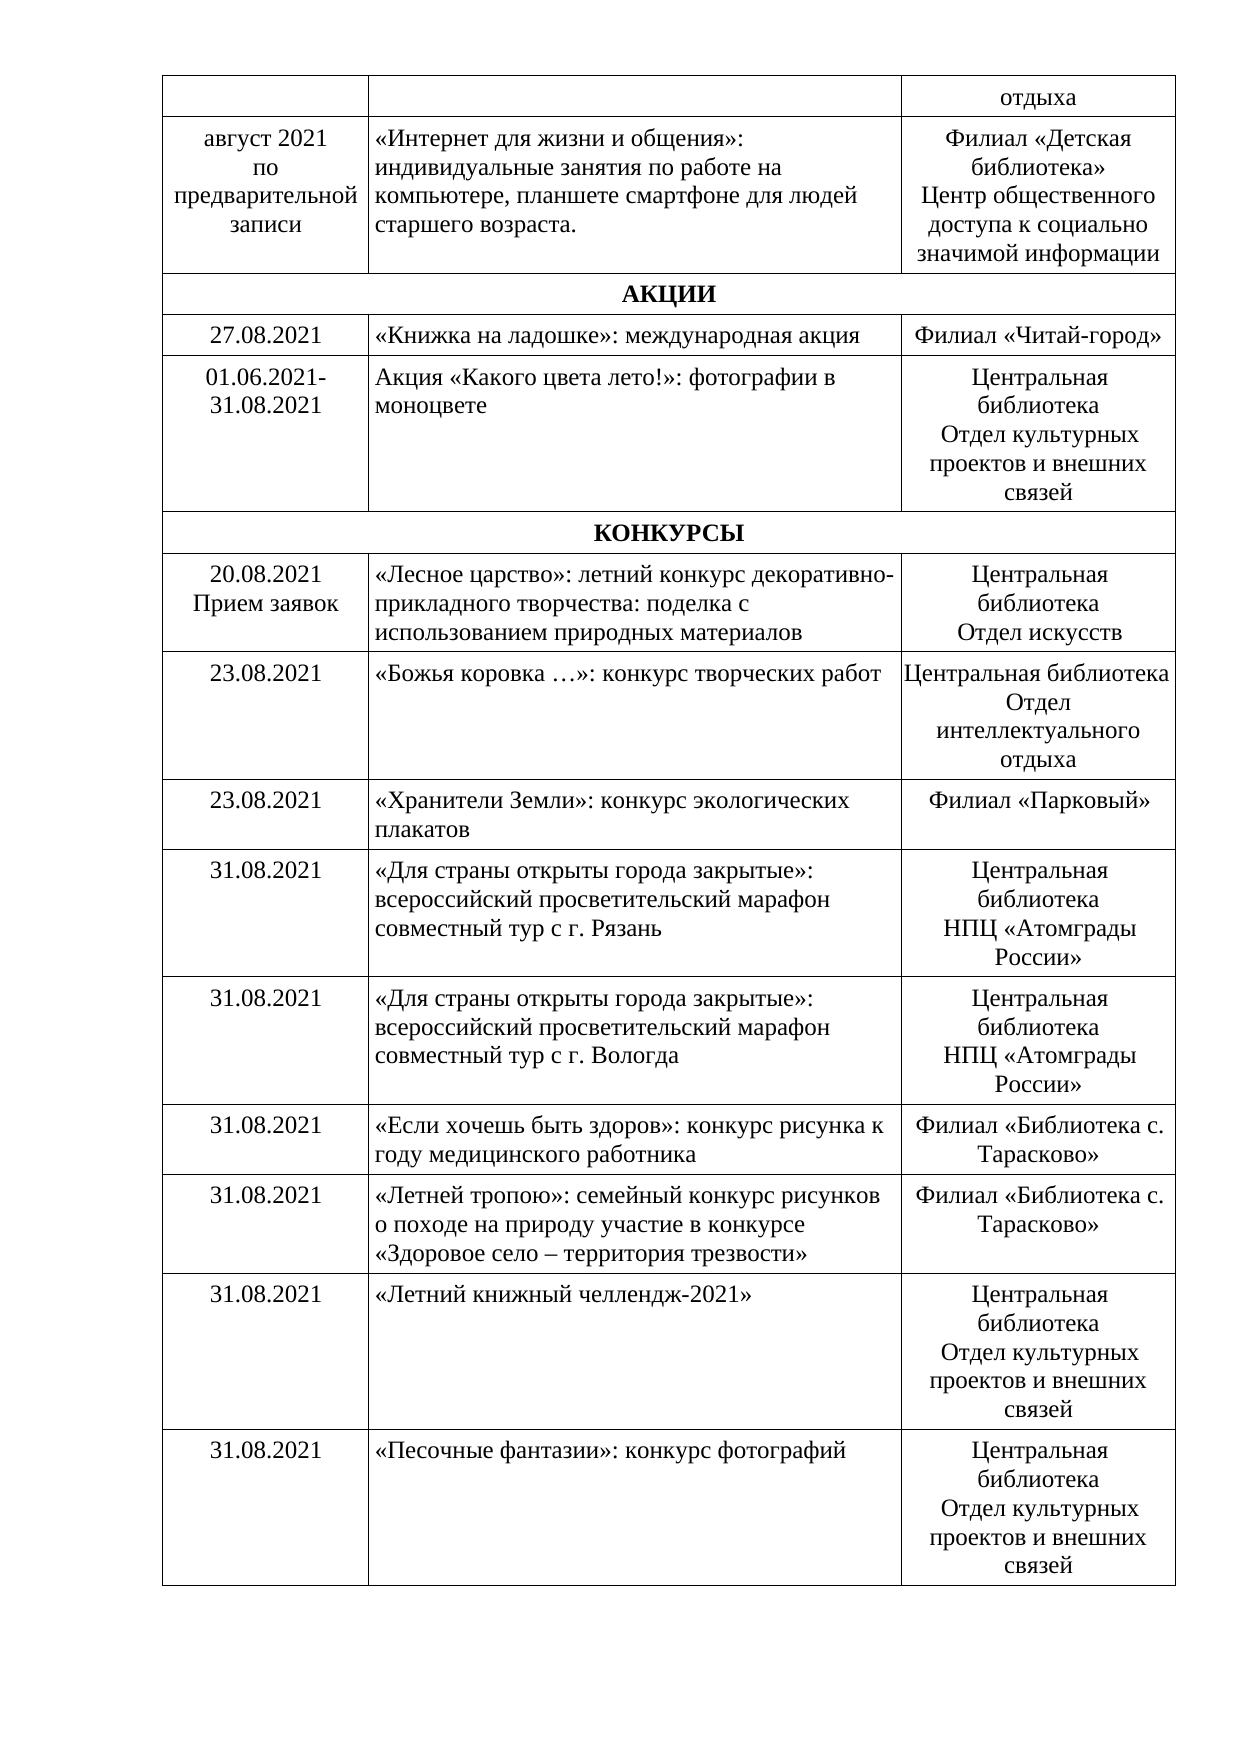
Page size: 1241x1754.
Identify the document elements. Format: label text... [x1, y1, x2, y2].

table_cell «Для страны открыты города закрытые»: всероссийский просветительский марафон совместный тур с г. Рязань [369, 850, 901, 976]
table_cell Филиал «Библиотека с. Тарасково» [902, 1175, 1175, 1272]
table_cell 31.08.2021 [163, 1105, 368, 1174]
table_cell Филиал «Детская библиотека» Центр общественного доступа к социально значимой информации [902, 117, 1175, 272]
table_cell АКЦИИ [163, 274, 1175, 314]
table_cell отдыха [902, 76, 1175, 116]
table_cell август 2021 по предварительной записи [163, 117, 368, 272]
table_cell 31.08.2021 [163, 977, 368, 1104]
table_cell 23.08.2021 [163, 652, 368, 779]
table_cell [163, 76, 368, 116]
table_cell КОНКУРСЫ [163, 512, 1175, 552]
table_cell «Песочные фантазии»: конкурс фотографий [369, 1430, 901, 1585]
table_cell [369, 76, 901, 116]
table_cell «Интернет для жизни и общения»: индивидуальные занятия по работе на компьютере, планшете смартфоне для людей старшего возраста. [369, 117, 901, 272]
table_cell Филиал «Библиотека с. Тарасково» [902, 1105, 1175, 1174]
table_cell 20.08.2021 Прием заявок [163, 554, 368, 651]
table_cell «Летней тропою»: семейный конкурс рисунков о походе на природу участие в конкурсе «Здоровое село – территория трезвости» [369, 1175, 901, 1272]
table_cell «Хранители Земли»: конкурс экологических плакатов [369, 780, 901, 849]
table_cell Центральная библиотека Отдел культурных проектов и внешних связей [902, 1274, 1175, 1429]
table_cell «Лесное царство»: летний конкурс декоративно-прикладного творчества: поделка с использованием природных материалов [369, 554, 901, 651]
table_cell Центральная библиотека Отдел культурных проектов и внешних связей [902, 1430, 1175, 1585]
table_cell 23.08.2021 [163, 780, 368, 849]
table_cell 31.08.2021 [163, 1274, 368, 1429]
table_cell «Божья коровка …»: конкурс творческих работ [369, 652, 901, 779]
table_cell «Для страны открыты города закрытые»: всероссийский просветительский марафон совместный тур с г. Вологда [369, 977, 901, 1104]
table_cell Центральная библиотека Отдел искусств [902, 554, 1175, 651]
table_cell «Книжка на ладошке»: международная акция [369, 315, 901, 355]
table_cell «Если хочешь быть здоров»: конкурс рисунка к году медицинского работника [369, 1105, 901, 1174]
table_cell Центральная библиотека НПЦ «Атомграды России» [902, 850, 1175, 976]
table_cell «Летний книжный челлендж-2021» [369, 1274, 901, 1429]
table_cell 27.08.2021 [163, 315, 368, 355]
table_cell Акция «Какого цвета лето!»: фотографии в моноцвете [369, 356, 901, 511]
table_cell 31.08.2021 [163, 1430, 368, 1585]
table_cell 01.06.2021-31.08.2021 [163, 356, 368, 511]
table_cell Филиал «Читай-город» [902, 315, 1175, 355]
table_cell 31.08.2021 [163, 850, 368, 976]
table_cell 31.08.2021 [163, 1175, 368, 1272]
table_cell Центральная библиотека Отдел культурных проектов и внешних связей [902, 356, 1175, 511]
table_cell Центральная библиотека НПЦ «Атомграды России» [902, 977, 1175, 1104]
table_cell Центральная библиотека Отдел интеллектуального отдыха [902, 652, 1175, 779]
table_cell Филиал «Парковый» [902, 780, 1175, 849]
